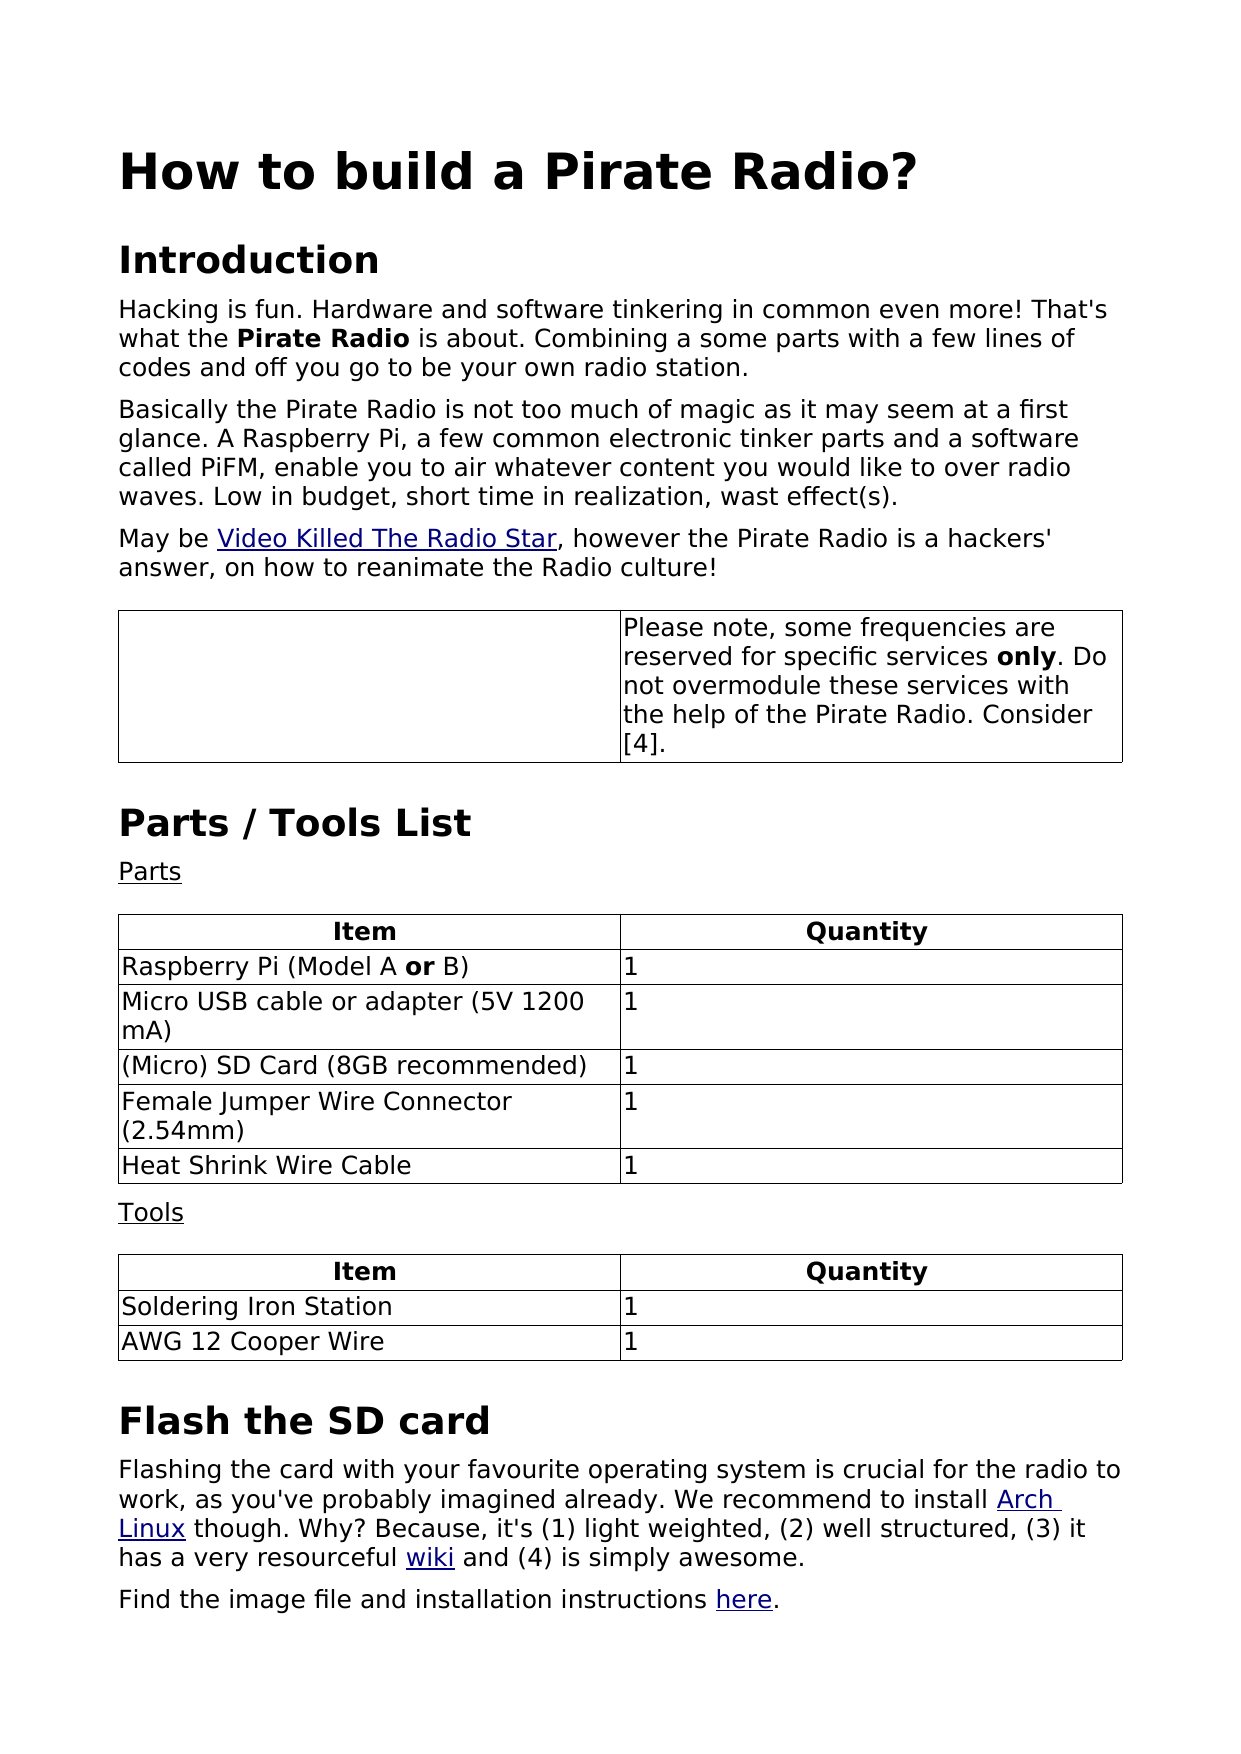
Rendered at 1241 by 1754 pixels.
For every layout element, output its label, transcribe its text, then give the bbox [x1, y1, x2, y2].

table_header Quantity [621, 1255, 1122, 1289]
table_header Item [119, 1255, 620, 1289]
table_cell 1 [621, 985, 1122, 1048]
table_cell Female Jumper Wire Connector (2.54mm) [119, 1085, 620, 1148]
table_cell Raspberry Pi (Model A or B) [119, 950, 620, 984]
table_cell 1 [621, 1291, 1122, 1324]
text Hacking is fun. Hardware and software tinkering in common even more! That's what the Pirate Radio is about. Combining a some parts with a few lines of codes and off you go to be your own radio station. [118, 295, 1122, 382]
table_cell Heat Shrink Wire Cable [119, 1149, 620, 1183]
text Flashing the card with your favourite operating system is crucial for the radio to work, as you've probably imagined already. We recommend to install Arch Linux though. Why? Because, it's (1) light weighted, (2) well structured, (3) it has a very resourceful wiki and (4) is simply awesome. [118, 1456, 1122, 1572]
table_header [119, 611, 620, 762]
text Basically the Pirate Radio is not too much of magic as it may seem at a first glance. A Raspberry Pi, a few common electronic tinker parts and a software called PiFM, enable you to air whatever content you would like to over radio waves. Low in budget, short time in realization, wast effect(s). [118, 395, 1122, 512]
table_cell Soldering Iron Station [119, 1291, 620, 1324]
text Tools [118, 1198, 1122, 1227]
text Parts [118, 858, 1122, 887]
subtitle How to build a Pirate Radio? [118, 143, 1122, 201]
table_cell AWG 12 Cooper Wire [119, 1326, 620, 1360]
text Find the image file and installation instructions here. [118, 1585, 1122, 1614]
table_header Quantity [621, 915, 1122, 949]
table_cell Micro USB cable or adapter (5V 1200 mA) [119, 985, 620, 1048]
table_cell 1 [621, 1149, 1122, 1183]
subtitle Flash the SD card [118, 1399, 1122, 1443]
text May be Video Killed The Radio Star, however the Pirate Radio is a hackers' answer, on how to reanimate the Radio culture! [118, 524, 1122, 582]
table_header Please note, some frequencies are reserved for specific services only. Do not overmodule these services with the help of the Pirate Radio. Consider [4]. [621, 611, 1122, 762]
subtitle Introduction [118, 239, 1122, 282]
table_cell 1 [621, 950, 1122, 984]
table_cell 1 [621, 1326, 1122, 1360]
table_header Item [119, 915, 620, 949]
table_cell (Micro) SD Card (8GB recommended) [119, 1050, 620, 1084]
table_cell 1 [621, 1085, 1122, 1148]
subtitle Parts / Tools List [118, 801, 1122, 845]
table_cell 1 [621, 1050, 1122, 1084]
